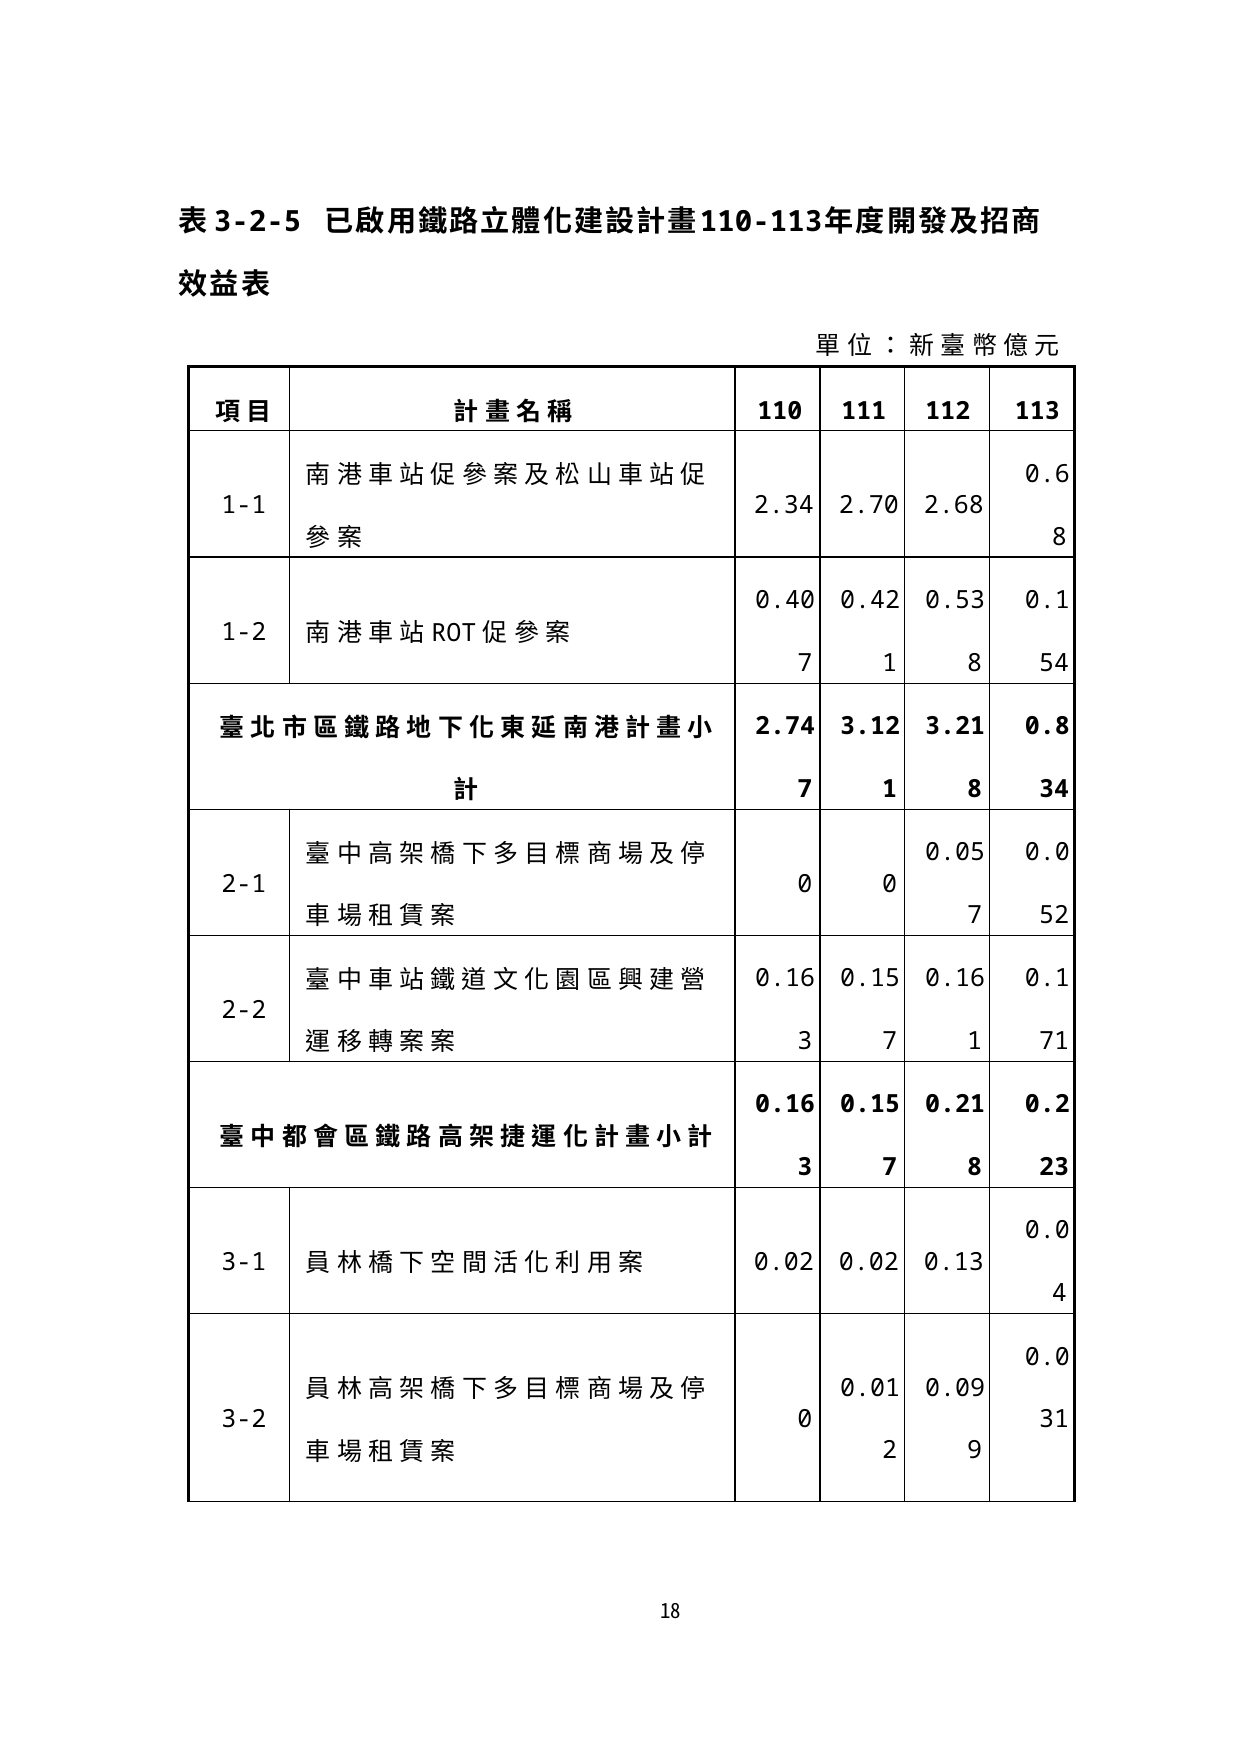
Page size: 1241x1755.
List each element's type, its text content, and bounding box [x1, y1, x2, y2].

table_header 項目 [190, 368, 289, 430]
table_cell 3-1 [190, 1188, 289, 1313]
table_cell 臺中都會區鐵路高架捷運化計畫小計 [190, 1062, 734, 1187]
table_cell 0.154 [990, 558, 1073, 682]
table_cell 0.057 [905, 810, 989, 934]
table_cell 2-1 [190, 810, 289, 934]
table_cell 0.538 [905, 558, 989, 682]
table_cell 0.68 [990, 431, 1073, 556]
table_cell 0.157 [821, 1062, 904, 1187]
table_header 計畫名稱 [290, 368, 734, 430]
table_cell 0.031 [990, 1314, 1073, 1501]
table_cell 0 [736, 810, 819, 934]
table_cell 0.218 [905, 1062, 989, 1187]
table_cell 南港車站促參案及松山車站促參案 [290, 431, 734, 556]
table_cell 南港車站ROT促參案 [290, 558, 734, 682]
table_header 111 [821, 368, 904, 430]
table_cell 0.13 [905, 1188, 989, 1313]
table_cell 0.834 [990, 684, 1073, 808]
table_cell 1-1 [190, 431, 289, 556]
table_cell 0 [821, 810, 904, 934]
table_cell 0.052 [990, 810, 1073, 934]
table_cell 臺中高架橋下多目標商場及停車場租賃案 [290, 810, 734, 934]
table_cell 3.121 [821, 684, 904, 808]
table_cell 員林橋下空間活化利用案 [290, 1188, 734, 1313]
table_cell 0.161 [905, 936, 989, 1061]
table_cell 1-2 [190, 558, 289, 682]
table_cell 0.421 [821, 558, 904, 682]
table_header 112 [905, 368, 989, 430]
table_cell 0.223 [990, 1062, 1073, 1187]
table_cell 3-2 [190, 1314, 289, 1501]
table_cell 0.04 [990, 1188, 1073, 1313]
table_cell 0.099 [905, 1314, 989, 1501]
table_cell 2.747 [736, 684, 819, 808]
table_header 110 [736, 368, 819, 430]
table_cell 臺中車站鐵道文化園區興建營運移轉案案 [290, 936, 734, 1061]
table_cell 0.163 [736, 936, 819, 1061]
table_cell 2.68 [905, 431, 989, 556]
table_cell 3.218 [905, 684, 989, 808]
table_cell 2.70 [821, 431, 904, 556]
table_cell 員林高架橋下多目標商場及停車場租賃案 [290, 1314, 734, 1501]
text 表3-2-5 已啟用鐵路立體化建設計畫110-113年度開發及招商效益表 [177, 177, 1063, 302]
table_cell 0.012 [821, 1314, 904, 1501]
table_cell 0.171 [990, 936, 1073, 1061]
table_cell 0.163 [736, 1062, 819, 1187]
table_cell 0 [736, 1314, 819, 1501]
table_cell 2-2 [190, 936, 289, 1061]
table_cell 0.02 [821, 1188, 904, 1313]
table_cell 0.407 [736, 558, 819, 682]
text 單位：新臺幣億元 [177, 302, 1063, 365]
table_cell 臺北市區鐵路地下化東延南港計畫小計 [190, 684, 734, 808]
table_cell 2.34 [736, 431, 819, 556]
table_header 113 [990, 368, 1073, 430]
table_cell 0.157 [821, 936, 904, 1061]
table_cell 0.02 [736, 1188, 819, 1313]
